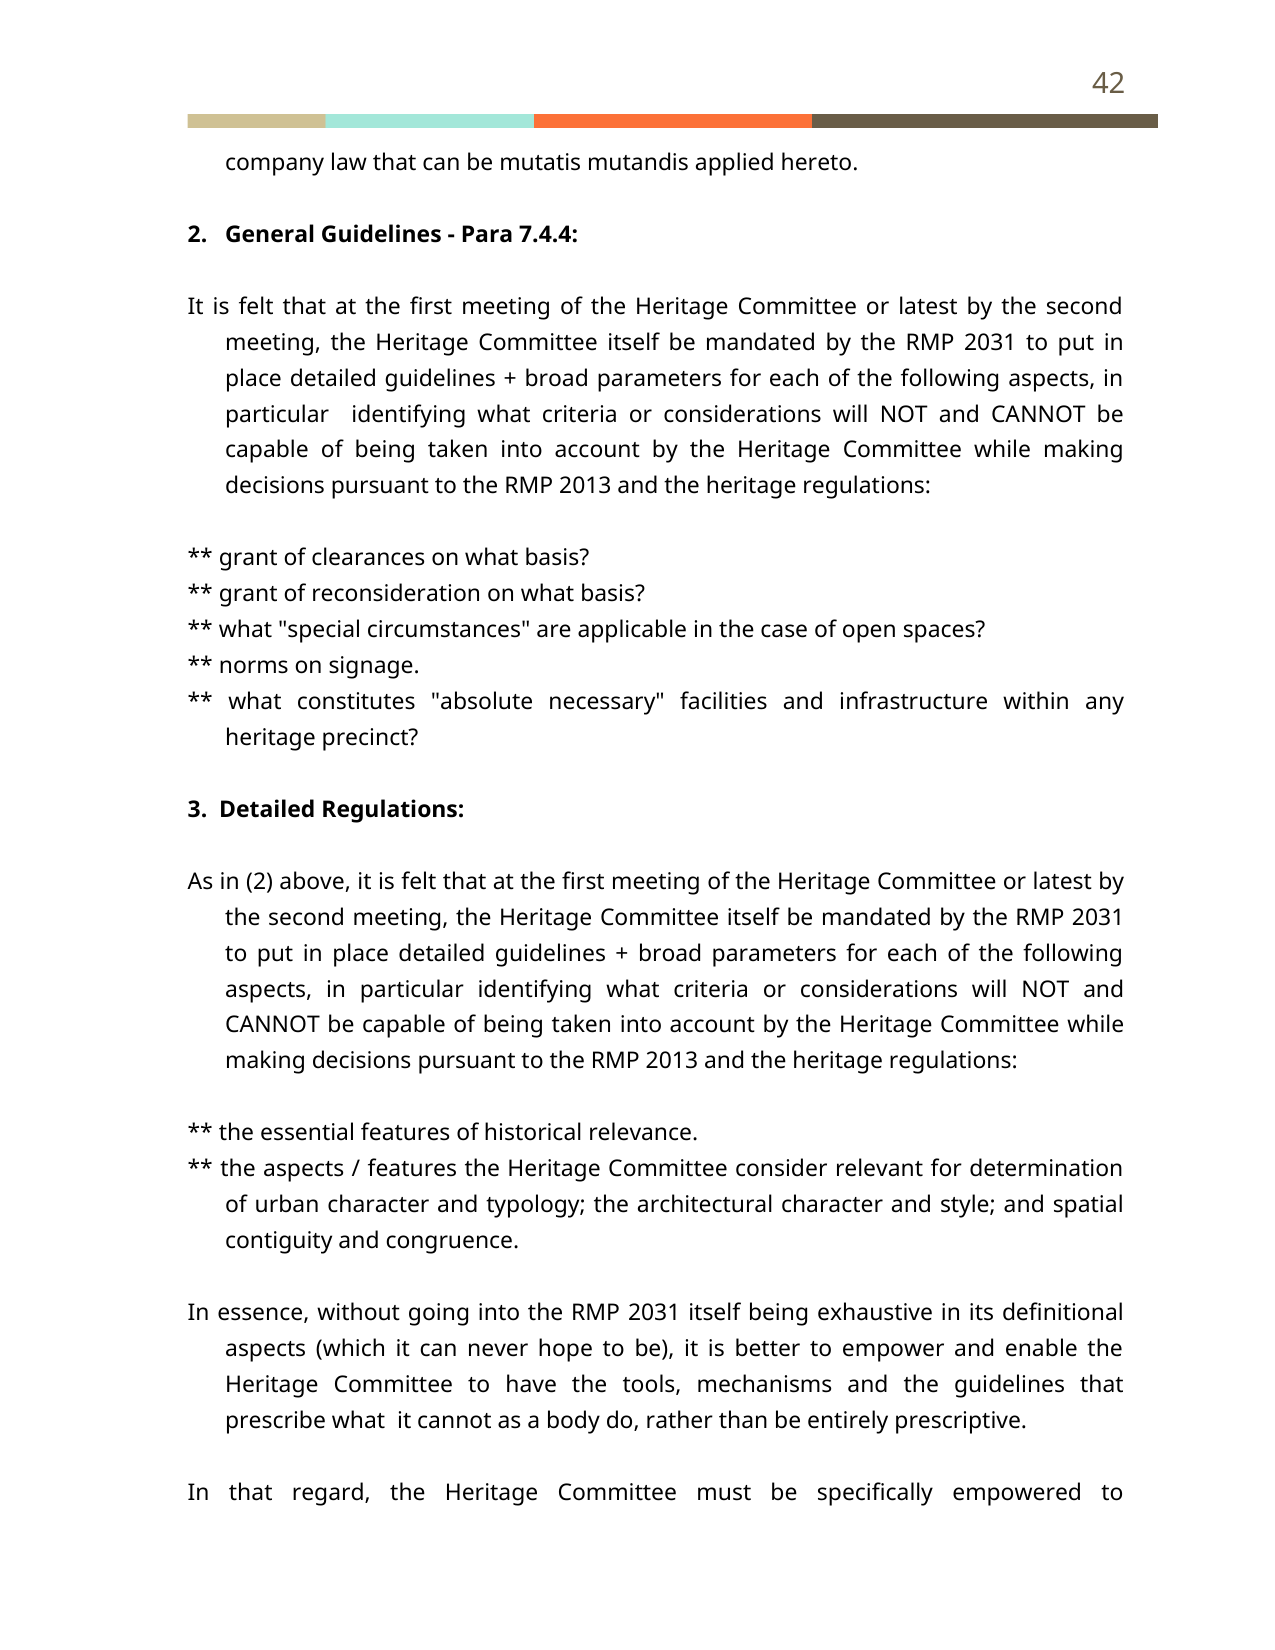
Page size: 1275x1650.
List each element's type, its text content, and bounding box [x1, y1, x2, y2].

text ** what constitutes "absolute necessary" facilities and infrastructure within any heritage precinct? [187, 685, 1125, 752]
text ** grant of clearances on what basis? [187, 541, 1125, 572]
text company law that can be mutatis mutandis applied hereto. [187, 146, 1125, 177]
text 2. General Guidelines - Para 7.4.4: [187, 218, 1125, 249]
text 3. Detailed Regulations: [187, 793, 1125, 824]
text ** the essential features of historical relevance. [187, 1116, 1125, 1147]
text ** grant of reconsideration on what basis? [187, 577, 1125, 608]
text ** what "special circumstances" are applicable in the case of open spaces? [187, 613, 1125, 644]
text It is felt that at the first meeting of the Heritage Committee or latest by the second meeting, the Heritage Committee itself be mandated by the RMP 2031 to put in place detailed guidelines + broad parameters for each of the following aspects, in particular identifying what criteria or considerations will NOT and CANNOT be capable of being taken into account by the Heritage Committee while making decisions pursuant to the RMP 2013 and the heritage regulations: [187, 290, 1125, 501]
picture [187, 114, 1158, 128]
text In essence, without going into the RMP 2031 itself being exhaustive in its definitional aspects (which it can never hope to be), it is better to empower and enable the Heritage Committee to have the tools, mechanisms and the guidelines that prescribe what it cannot as a body do, rather than be entirely prescriptive. [187, 1296, 1125, 1435]
text As in (2) above, it is felt that at the first meeting of the Heritage Committee or latest by the second meeting, the Heritage Committee itself be mandated by the RMP 2031 to put in place detailed guidelines + broad parameters for each of the following aspects, in particular identifying what criteria or considerations will NOT and CANNOT be capable of being taken into account by the Heritage Committee while making decisions pursuant to the RMP 2013 and the heritage regulations: [187, 865, 1125, 1076]
text ** the aspects / features the Heritage Committee consider relevant for determination of urban character and typology; the architectural character and style; and spatial contiguity and congruence. [187, 1152, 1125, 1255]
text ** norms on signage. [187, 649, 1125, 680]
text In that regard, the Heritage Committee must be specifically empowered to [187, 1476, 1125, 1507]
